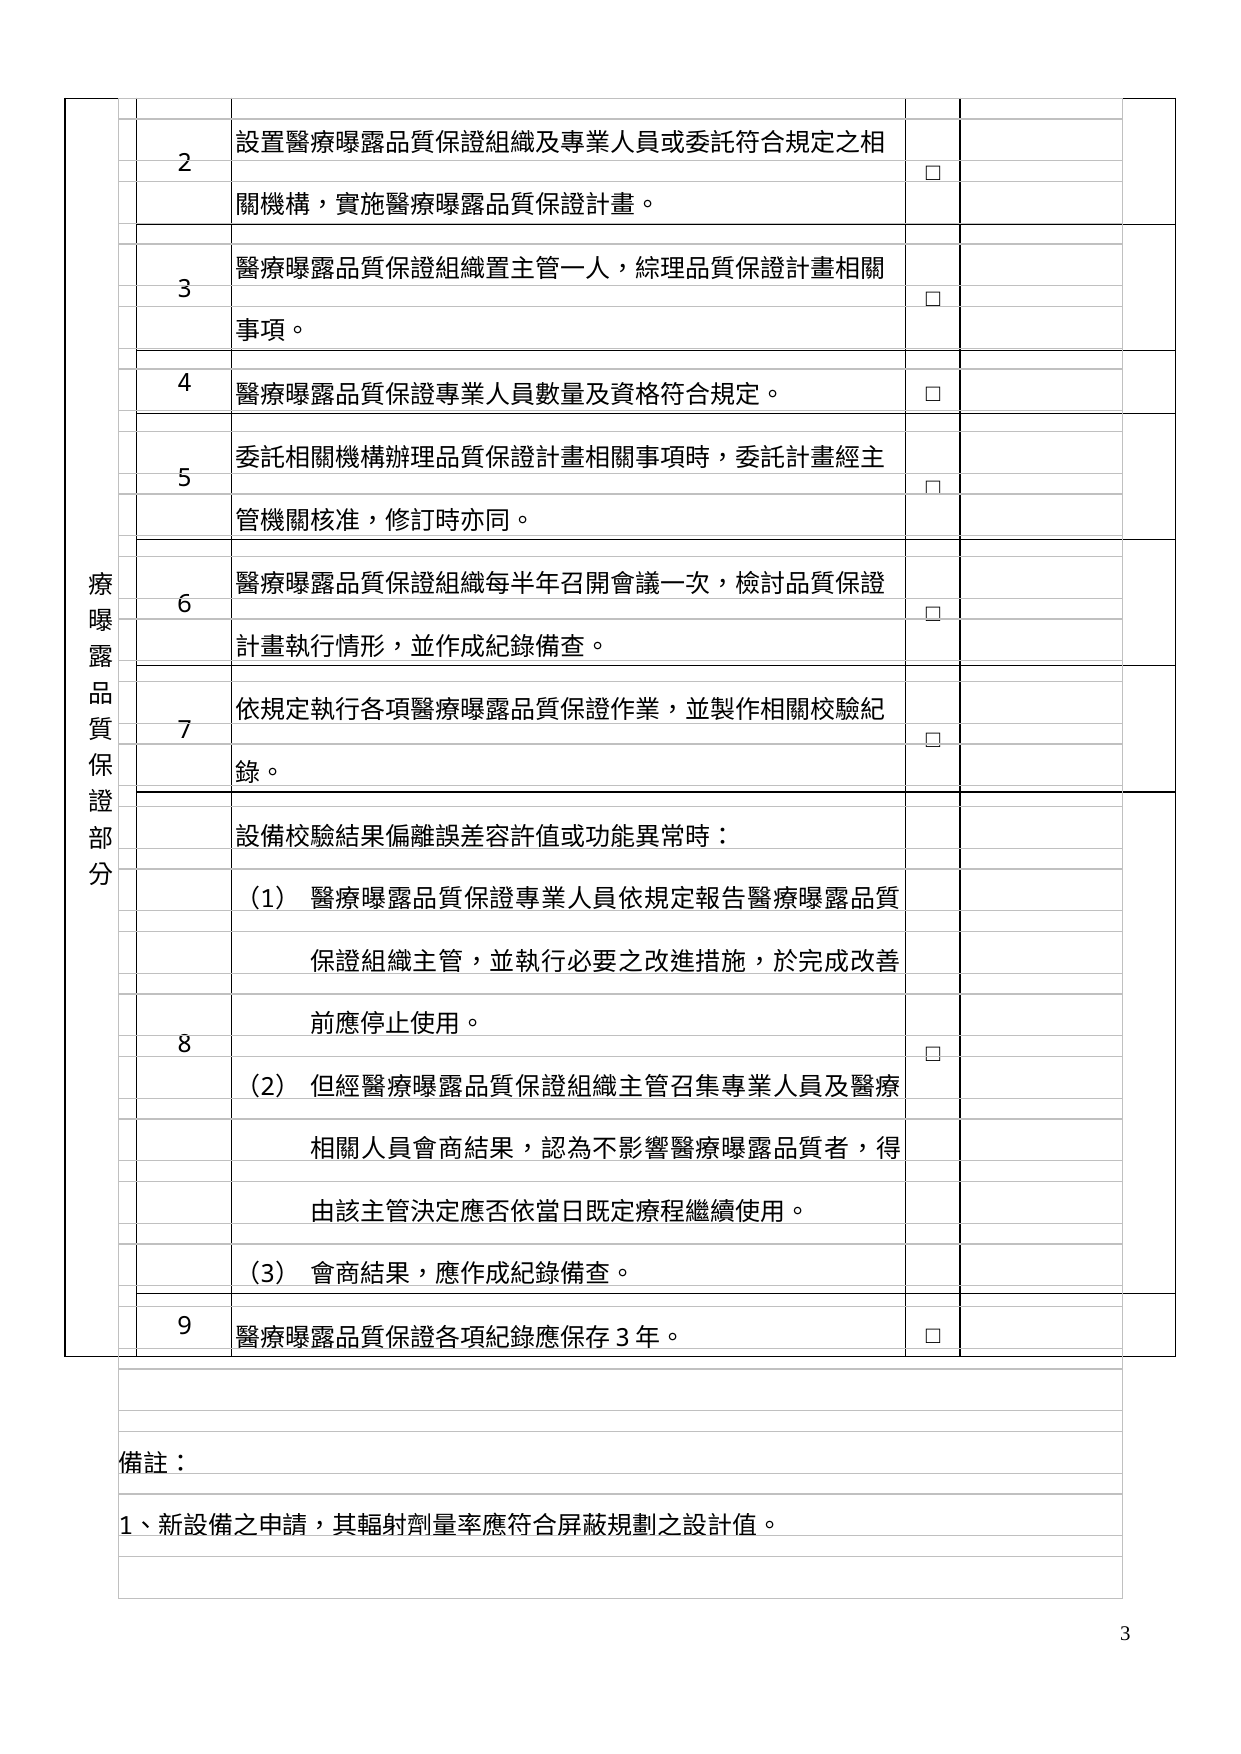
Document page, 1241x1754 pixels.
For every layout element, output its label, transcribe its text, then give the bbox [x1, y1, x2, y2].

table_cell [137, 807, 231, 848]
table_cell 5 [137, 414, 231, 431]
text [119, 1419, 1122, 1431]
table_cell [119, 474, 136, 493]
table_cell [961, 745, 1122, 785]
table_cell 醫療曝露品質保證組織置主管一人，綜理品質保證計畫相關 [232, 245, 905, 285]
table_cell 3 [137, 307, 231, 348]
table_cell 3 [137, 286, 231, 306]
table_cell 6 [181, 602, 188, 610]
table_cell [961, 1307, 1122, 1348]
table_cell □ [906, 682, 959, 723]
table_cell [961, 557, 1122, 598]
table_cell [119, 786, 136, 806]
table_cell [961, 1245, 1122, 1285]
table_cell [119, 849, 136, 868]
table_cell [906, 1294, 959, 1306]
table_cell [119, 370, 136, 410]
table_cell [1123, 1294, 1175, 1356]
table_cell [961, 245, 1122, 285]
table_cell [232, 474, 905, 493]
table_cell [961, 911, 1122, 931]
table_cell [137, 1120, 231, 1160]
table_cell [961, 351, 1122, 368]
table_cell 依規定執行各項醫療曝露品質保證作業，並製作相關校驗紀 [232, 682, 905, 723]
table_cell [119, 620, 136, 660]
table_cell 設備校驗結果偏離誤差容許值或功能異常時： 醫療曝露品質保證專業人員依規定報告醫療曝露品質保證組織主管，並執行必要之改進措施，於完成改善前應停止使用。 但經醫療曝露品質保證組織主管召集專業人員及醫療相關人員會商結果，認為不影響醫療曝露品質者，得由該主管決定應否依當日既定療程繼續使用。 會商結果，應作成紀錄備查。 [232, 1161, 905, 1181]
table_cell [137, 666, 231, 681]
table_cell [119, 1245, 136, 1285]
table_cell [232, 225, 905, 243]
table_cell [137, 870, 231, 910]
table_cell □ [906, 540, 959, 556]
table_cell [119, 1307, 136, 1348]
table_cell [119, 286, 136, 306]
table_cell [961, 1224, 1122, 1243]
table_cell [961, 1120, 1122, 1160]
table_cell [119, 932, 136, 973]
table_cell [119, 1161, 136, 1181]
table_cell [232, 666, 905, 681]
table_cell □ [926, 734, 938, 743]
table_cell [137, 1245, 231, 1285]
table_cell [119, 1286, 136, 1306]
table_cell [232, 1349, 905, 1356]
table_cell [137, 1349, 231, 1356]
table_cell 6 [137, 540, 231, 556]
table_cell 設備校驗結果偏離誤差容許值或功能異常時： 醫療曝露品質保證專業人員依規定報告醫療曝露品質保證組織主管，並執行必要之改進措施，於完成改善前應停止使用。 但經醫療曝露品質保證組織主管召集專業人員及醫療相關人員會商結果，認為不影響醫療曝露品質者，得由該主管決定應否依當日既定療程繼續使用。 會商結果，應作成紀錄備查。 [232, 870, 905, 910]
table_cell 設備校驗結果偏離誤差容許值或功能異常時： 醫療曝露品質保證專業人員依規定報告醫療曝露品質保證組織主管，並執行必要之改進措施，於完成改善前應停止使用。 但經醫療曝露品質保證組織主管召集專業人員及醫療相關人員會商結果，認為不影響醫療曝露品質者，得由該主管決定應否依當日既定療程繼續使用。 會商結果，應作成紀錄備查。 [232, 1286, 905, 1292]
table_cell 設備校驗結果偏離誤差容許值或功能異常時： 醫療曝露品質保證專業人員依規定報告醫療曝露品質保證組織主管，並執行必要之改進措施，於完成改善前應停止使用。 但經醫療曝露品質保證組織主管召集專業人員及醫療相關人員會商結果，認為不影響醫療曝露品質者，得由該主管決定應否依當日既定療程繼續使用。 會商結果，應作成紀錄備查。 [232, 1036, 905, 1056]
table_cell □ [906, 745, 959, 785]
table_cell [232, 599, 905, 618]
table_cell [119, 599, 136, 618]
table_cell 關機構，實施醫療曝露品質保證計畫。 [232, 182, 905, 223]
table_cell □ [906, 1245, 959, 1285]
table_cell [961, 1182, 1122, 1223]
table_cell □ [906, 1161, 959, 1181]
table_cell 2 [137, 182, 231, 223]
table_cell [961, 682, 1122, 723]
table_cell [961, 974, 1122, 993]
table_cell [961, 661, 1122, 665]
table_cell [119, 870, 136, 910]
table_cell [906, 245, 959, 285]
table_cell 6 [137, 661, 231, 665]
table_cell [119, 974, 136, 993]
table_cell □ [906, 786, 959, 791]
table_cell [232, 661, 905, 665]
table_cell □ [906, 932, 959, 973]
table_cell 2 [137, 120, 231, 160]
table_cell [119, 432, 136, 473]
table_cell 設備校驗結果偏離誤差容許值或功能異常時： 醫療曝露品質保證專業人員依規定報告醫療曝露品質保證組織主管，並執行必要之改進措施，於完成改善前應停止使用。 但經醫療曝露品質保證組織主管召集專業人員及醫療相關人員會商結果，認為不影響醫療曝露品質者，得由該主管決定應否依當日既定療程繼續使用。 會商結果，應作成紀錄備查。 [232, 1120, 905, 1160]
table_cell 3 [137, 225, 231, 243]
table_cell [232, 351, 905, 368]
table_cell □ [906, 1286, 959, 1292]
table_cell □ [926, 608, 938, 618]
table_cell [232, 540, 905, 556]
table_cell [137, 1286, 231, 1292]
table_cell 3 [137, 245, 231, 285]
table_cell □ [906, 161, 959, 181]
table_cell 2 [137, 99, 231, 118]
table_cell □ [906, 870, 959, 910]
table_cell [961, 432, 1122, 473]
table_cell [961, 161, 1122, 181]
table_cell □ [906, 599, 959, 618]
table_cell □ [906, 370, 959, 410]
table_cell [961, 414, 1122, 431]
table_cell 設備校驗結果偏離誤差容許值或功能異常時： 醫療曝露品質保證專業人員依規定報告醫療曝露品質保證組織主管，並執行必要之改進措施，於完成改善前應停止使用。 但經醫療曝露品質保證組織主管召集專業人員及醫療相關人員會商結果，認為不影響醫療曝露品質者，得由該主管決定應否依當日既定療程繼續使用。 會商結果，應作成紀錄備查。 [232, 807, 905, 848]
table_cell □ [906, 1224, 959, 1243]
table_cell 設置醫療曝露品質保證組織及專業人員或委託符合規定之相 [232, 120, 905, 160]
table_cell [232, 161, 905, 181]
table_cell [119, 349, 136, 368]
table_cell [961, 599, 1122, 618]
table_cell 設備校驗結果偏離誤差容許值或功能異常時： 醫療曝露品質保證專業人員依規定報告醫療曝露品質保證組織主管，並執行必要之改進措施，於完成改善前應停止使用。 但經醫療曝露品質保證組織主管召集專業人員及醫療相關人員會商結果，認為不影響醫療曝露品質者，得由該主管決定應否依當日既定療程繼續使用。 會商結果，應作成紀錄備查。 [232, 1224, 905, 1243]
table_cell 5 [137, 432, 231, 473]
table_cell 設備校驗結果偏離誤差容許值或功能異常時： 醫療曝露品質保證專業人員依規定報告醫療曝露品質保證組織主管，並執行必要之改進措施，於完成改善前應停止使用。 但經醫療曝露品質保證組織主管召集專業人員及醫療相關人員會商結果，認為不影響醫療曝露品質者，得由該主管決定應否依當日既定療程繼續使用。 會商結果，應作成紀錄備查。 [232, 995, 905, 1035]
table_cell [961, 1349, 1122, 1356]
table_cell [119, 182, 136, 223]
table_cell [961, 99, 1122, 118]
table_cell [119, 495, 136, 535]
table_cell 6 [137, 557, 231, 598]
table_cell [137, 1057, 231, 1098]
table_cell □ [906, 807, 959, 848]
table_cell [137, 351, 231, 368]
text [119, 1474, 1122, 1482]
table_cell 5 [137, 474, 231, 493]
table_cell [906, 307, 959, 348]
table_cell [1123, 99, 1175, 224]
table_cell 5 [137, 495, 231, 535]
table_cell [137, 793, 231, 806]
table_cell □ [906, 495, 959, 535]
table_cell 設備校驗結果偏離誤差容許值或功能異常時： 醫療曝露品質保證專業人員依規定報告醫療曝露品質保證組織主管，並執行必要之改進措施，於完成改善前應停止使用。 但經醫療曝露品質保證組織主管召集專業人員及醫療相關人員會商結果，認為不影響醫療曝露品質者，得由該主管決定應否依當日既定療程繼續使用。 會商結果，應作成紀錄備查。 [232, 793, 905, 806]
table_cell [961, 1161, 1122, 1181]
table_cell [119, 1099, 136, 1118]
table_cell [119, 1182, 136, 1223]
table_cell [119, 807, 136, 848]
table_cell [961, 120, 1122, 160]
table_cell [961, 307, 1122, 348]
table_cell 設備校驗結果偏離誤差容許值或功能異常時： 醫療曝露品質保證專業人員依規定報告醫療曝露品質保證組織主管，並執行必要之改進措施，於完成改善前應停止使用。 但經醫療曝露品質保證組織主管召集專業人員及醫療相關人員會商結果，認為不影響醫療曝露品質者，得由該主管決定應否依當日既定療程繼續使用。 會商結果，應作成紀錄備查。 [232, 974, 905, 993]
table_cell [961, 724, 1122, 743]
table_cell [119, 557, 136, 598]
table_cell [961, 495, 1122, 535]
table_cell [961, 1286, 1122, 1292]
table_cell 管機關核准，修訂時亦同。 [232, 495, 905, 535]
table_cell 設備校驗結果偏離誤差容許值或功能異常時： 醫療曝露品質保證專業人員依規定報告醫療曝露品質保證組織主管，並執行必要之改進措施，於完成改善前應停止使用。 但經醫療曝露品質保證組織主管召集專業人員及醫療相關人員會商結果，認為不影響醫療曝露品質者，得由該主管決定應否依當日既定療程繼續使用。 會商結果，應作成紀錄備查。 [232, 1245, 905, 1285]
table_cell □ [906, 1120, 959, 1160]
table_cell [137, 1161, 231, 1181]
table_cell [137, 1182, 231, 1223]
table_cell [961, 225, 1122, 243]
table_cell [137, 995, 231, 1035]
table_cell □ [926, 482, 938, 493]
table_cell □ [906, 620, 959, 660]
table_cell [232, 786, 905, 791]
table_cell [961, 793, 1122, 806]
table_cell [1123, 414, 1175, 539]
table_cell [906, 225, 959, 243]
table_cell [137, 849, 231, 868]
table_cell □ [906, 974, 959, 993]
table_cell [119, 120, 136, 160]
table_cell 醫療曝露品質保證各項紀錄應保存3年。 [232, 1307, 905, 1348]
table_cell □ [906, 849, 959, 868]
table_cell [961, 932, 1122, 973]
table_cell [961, 786, 1122, 791]
table_cell □ [906, 557, 959, 598]
table_cell 設備校驗結果偏離誤差容許值或功能異常時： 醫療曝露品質保證專業人員依規定報告醫療曝露品質保證組織主管，並執行必要之改進措施，於完成改善前應停止使用。 但經醫療曝露品質保證組織主管召集專業人員及醫療相關人員會商結果，認為不影響醫療曝露品質者，得由該主管決定應否依當日既定療程繼續使用。 會商結果，應作成紀錄備查。 [232, 1182, 905, 1223]
table_cell [119, 1120, 136, 1160]
table_cell [961, 666, 1122, 681]
table_cell □ [926, 1048, 938, 1056]
table_cell [961, 620, 1122, 660]
table_cell [961, 1294, 1122, 1306]
table_cell [119, 224, 136, 243]
table_cell [119, 99, 136, 118]
table_cell [961, 370, 1122, 410]
table_cell [961, 1057, 1122, 1098]
table_cell [137, 745, 231, 785]
table_cell [137, 786, 231, 791]
table_cell 9 [137, 1307, 231, 1348]
table_cell [137, 932, 231, 973]
text 備註： [119, 1432, 1122, 1473]
table_cell □ [906, 414, 959, 431]
table_cell [906, 120, 959, 160]
table_cell [961, 1099, 1122, 1118]
table_cell [232, 1294, 905, 1306]
table_cell 設備校驗結果偏離誤差容許值或功能異常時： 醫療曝露品質保證專業人員依規定報告醫療曝露品質保證組織主管，並執行必要之改進措施，於完成改善前應停止使用。 但經醫療曝露品質保證組織主管召集專業人員及醫療相關人員會商結果，認為不影響醫療曝露品質者，得由該主管決定應否依當日既定療程繼續使用。 會商結果，應作成紀錄備查。 [232, 849, 905, 868]
table_cell [119, 911, 136, 931]
table_cell □ [906, 661, 959, 665]
table_cell 計畫執行情形，並作成紀錄備查。 [232, 620, 905, 660]
table_cell [137, 1099, 231, 1118]
table_cell 事項。 [232, 307, 905, 348]
table_cell 設備校驗結果偏離誤差容許值或功能異常時： 醫療曝露品質保證專業人員依規定報告醫療曝露品質保證組織主管，並執行必要之改進措施，於完成改善前應停止使用。 但經醫療曝露品質保證組織主管召集專業人員及醫療相關人員會商結果，認為不影響醫療曝露品質者，得由該主管決定應否依當日既定療程繼續使用。 會商結果，應作成紀錄備查。 [232, 911, 905, 931]
table_cell [961, 286, 1122, 306]
table_cell □ [906, 793, 959, 806]
table_cell □ [906, 432, 959, 473]
table_cell [961, 182, 1122, 223]
table_cell 療曝露品質保證部分 [66, 99, 118, 1356]
table_cell □ [906, 286, 959, 306]
table_cell [119, 161, 136, 181]
table_cell [232, 414, 905, 431]
table_cell 7 [137, 724, 231, 743]
table_cell 8 [137, 1036, 231, 1056]
table_cell [119, 536, 136, 556]
table_cell 4 [137, 370, 231, 410]
table_cell [961, 474, 1122, 493]
table_cell 設備校驗結果偏離誤差容許值或功能異常時： 醫療曝露品質保證專業人員依規定報告醫療曝露品質保證組織主管，並執行必要之改進措施，於完成改善前應停止使用。 但經醫療曝露品質保證組織主管召集專業人員及醫療相關人員會商結果，認為不影響醫療曝露品質者，得由該主管決定應否依當日既定療程繼續使用。 會商結果，應作成紀錄備查。 [232, 1099, 905, 1118]
table_cell □ [906, 666, 959, 681]
table_cell [137, 682, 231, 723]
table_cell [119, 307, 136, 348]
table_cell □ [906, 1057, 959, 1098]
text 1、新設備之申請，其輻射劑量率應符合屏蔽規劃之設計值。 [119, 1495, 1122, 1535]
table_cell □ [906, 474, 959, 493]
table_cell [119, 745, 136, 785]
table_cell [232, 286, 905, 306]
table_cell 委託相關機構辦理品質保證計畫相關事項時，委託計畫經主 [232, 432, 905, 473]
table_cell [119, 411, 136, 431]
table_cell [1123, 793, 1175, 1292]
table_cell [906, 1349, 959, 1356]
table_cell 醫療曝露品質保證專業人員數量及資格符合規定。 [232, 370, 905, 410]
table_cell [961, 995, 1122, 1035]
table_cell [137, 1224, 231, 1243]
table_cell [961, 540, 1122, 556]
table_cell □ [906, 1182, 959, 1223]
table_cell □ [906, 724, 959, 743]
table_cell 6 [137, 620, 231, 660]
table_cell [119, 1057, 136, 1098]
table_cell [961, 1036, 1122, 1056]
table_cell □ [906, 1099, 959, 1118]
table_cell [119, 661, 136, 681]
table_cell [906, 99, 959, 118]
text [119, 1536, 1122, 1544]
table_cell [1123, 540, 1175, 665]
table_cell □ [906, 911, 959, 931]
table_cell [1123, 225, 1175, 350]
table_cell [119, 724, 136, 743]
table_cell [961, 807, 1122, 848]
table_cell [119, 995, 136, 1035]
table_cell [961, 870, 1122, 910]
table_cell [119, 1224, 136, 1243]
table_cell [1123, 666, 1175, 791]
table_cell [961, 849, 1122, 868]
table_cell [232, 724, 905, 743]
table_cell [119, 1036, 136, 1056]
table_cell [137, 974, 231, 993]
table_cell [906, 182, 959, 223]
table_cell 設備校驗結果偏離誤差容許值或功能異常時： 醫療曝露品質保證專業人員依規定報告醫療曝露品質保證組織主管，並執行必要之改進措施，於完成改善前應停止使用。 但經醫療曝露品質保證組織主管召集專業人員及醫療相關人員會商結果，認為不影響醫療曝露品質者，得由該主管決定應否依當日既定療程繼續使用。 會商結果，應作成紀錄備查。 [232, 1057, 905, 1098]
table_cell 6 [137, 599, 231, 618]
table_cell [119, 682, 136, 723]
table_cell [906, 351, 959, 368]
table_cell 2 [137, 161, 231, 181]
table_cell [1123, 351, 1175, 413]
table_cell □ [906, 1036, 959, 1056]
table_cell [232, 99, 905, 118]
text [119, 1482, 1122, 1493]
table_cell 設備校驗結果偏離誤差容許值或功能異常時： 醫療曝露品質保證專業人員依規定報告醫療曝露品質保證組織主管，並執行必要之改進措施，於完成改善前應停止使用。 但經醫療曝露品質保證組織主管召集專業人員及醫療相關人員會商結果，認為不影響醫療曝露品質者，得由該主管決定應否依當日既定療程繼續使用。 會商結果，應作成紀錄備查。 [232, 932, 905, 973]
table_cell [119, 245, 136, 285]
table_cell □ [906, 995, 959, 1035]
table_cell 醫療曝露品質保證組織每半年召開會議一次，檢討品質保證 [232, 557, 905, 598]
table_cell [137, 911, 231, 931]
table_cell [137, 1294, 231, 1306]
table_cell □ [906, 1307, 959, 1348]
table_cell 錄。 [232, 745, 905, 785]
